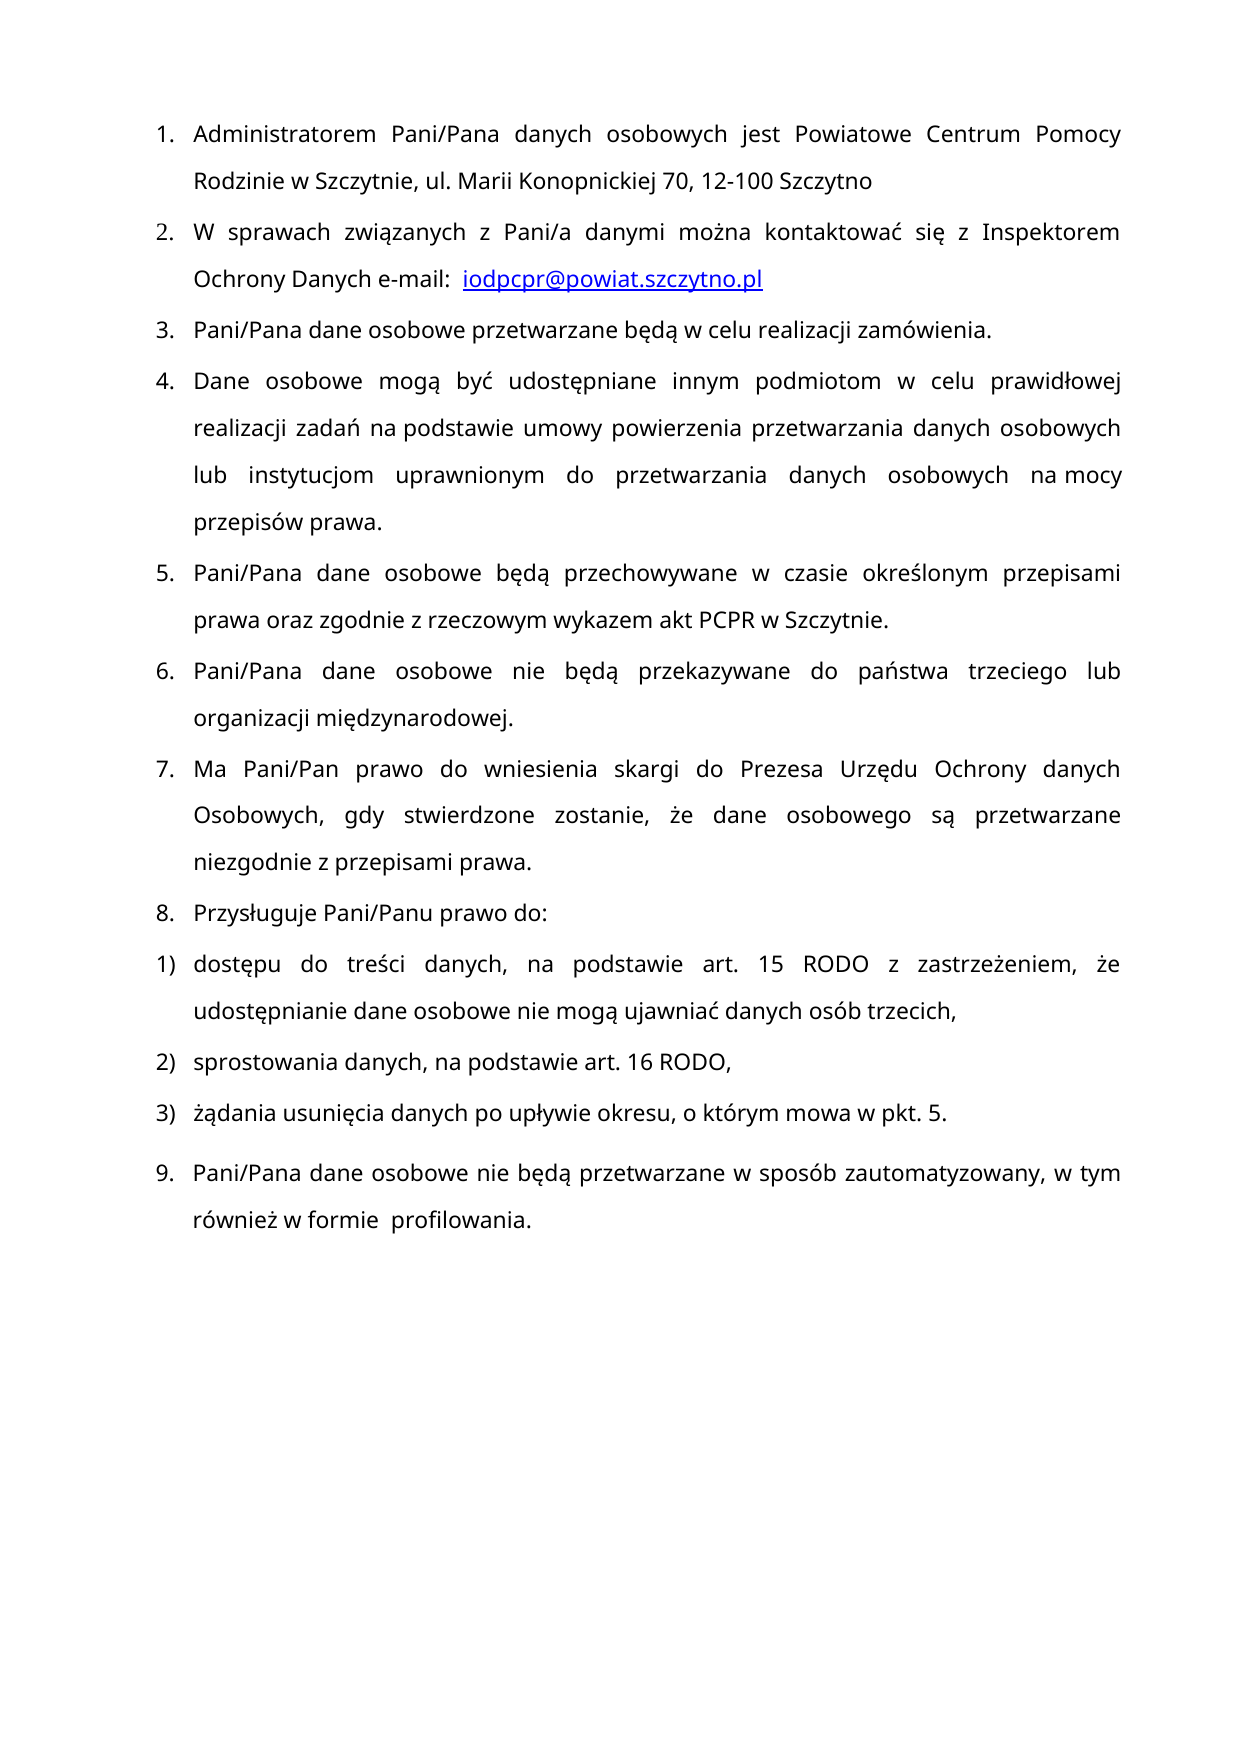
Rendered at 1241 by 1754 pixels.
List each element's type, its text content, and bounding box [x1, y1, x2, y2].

subtitle Przysługuje Pani/Panu prawo do: [156, 897, 1122, 928]
subtitle Administratorem Pani/Pana danych osobowych jest Powiatowe Centrum Pomocy Rodzinie w Szczytnie, ul. Marii Konopnickiej 70, 12-100 Szczytno [156, 118, 1122, 196]
subtitle W sprawach związanych z Pani/a danymi można kontaktować się z Inspektorem Ochrony Danych e-mail: iodpcpr@powiat.szczytno.pl [156, 216, 1122, 294]
subtitle Dane osobowe mogą być udostępniane innym podmiotom w celu prawidłowej realizacji zadań na podstawie umowy powierzenia przetwarzania danych osobowych lub instytucjom uprawnionym do przetwarzania danych osobowych na mocy przepisów prawa. [156, 365, 1122, 537]
subtitle Pani/Pana dane osobowe przetwarzane będą w celu realizacji zamówienia. [156, 314, 1122, 345]
subtitle Pani/Pana dane osobowe nie będą przetwarzane w sposób zautomatyzowany, w tym również w formie profilowania. [155, 1157, 1122, 1235]
subtitle Pani/Pana dane osobowe nie będą przekazywane do państwa trzeciego lub organizacji międzynarodowej. [156, 654, 1122, 733]
subtitle Pani/Pana dane osobowe będą przechowywane w czasie określonym przepisami prawa oraz zgodnie z rzeczowym wykazem akt PCPR w Szczytnie. [156, 557, 1122, 635]
subtitle dostępu do treści danych, na podstawie art. 15 RODO z zastrzeżeniem, że udostępnianie dane osobowe nie mogą ujawniać danych osób trzecich, [156, 948, 1122, 1026]
subtitle Ma Pani/Pan prawo do wniesienia skargi do Prezesa Urzędu Ochrony danych Osobowych, gdy stwierdzone zostanie, że dane osobowego są przetwarzane niezgodnie z przepisami prawa. [156, 752, 1122, 877]
subtitle sprostowania danych, na podstawie art. 16 RODO, [156, 1046, 1122, 1077]
subtitle żądania usunięcia danych po upływie okresu, o którym mowa w pkt. 5. [156, 1097, 1122, 1128]
